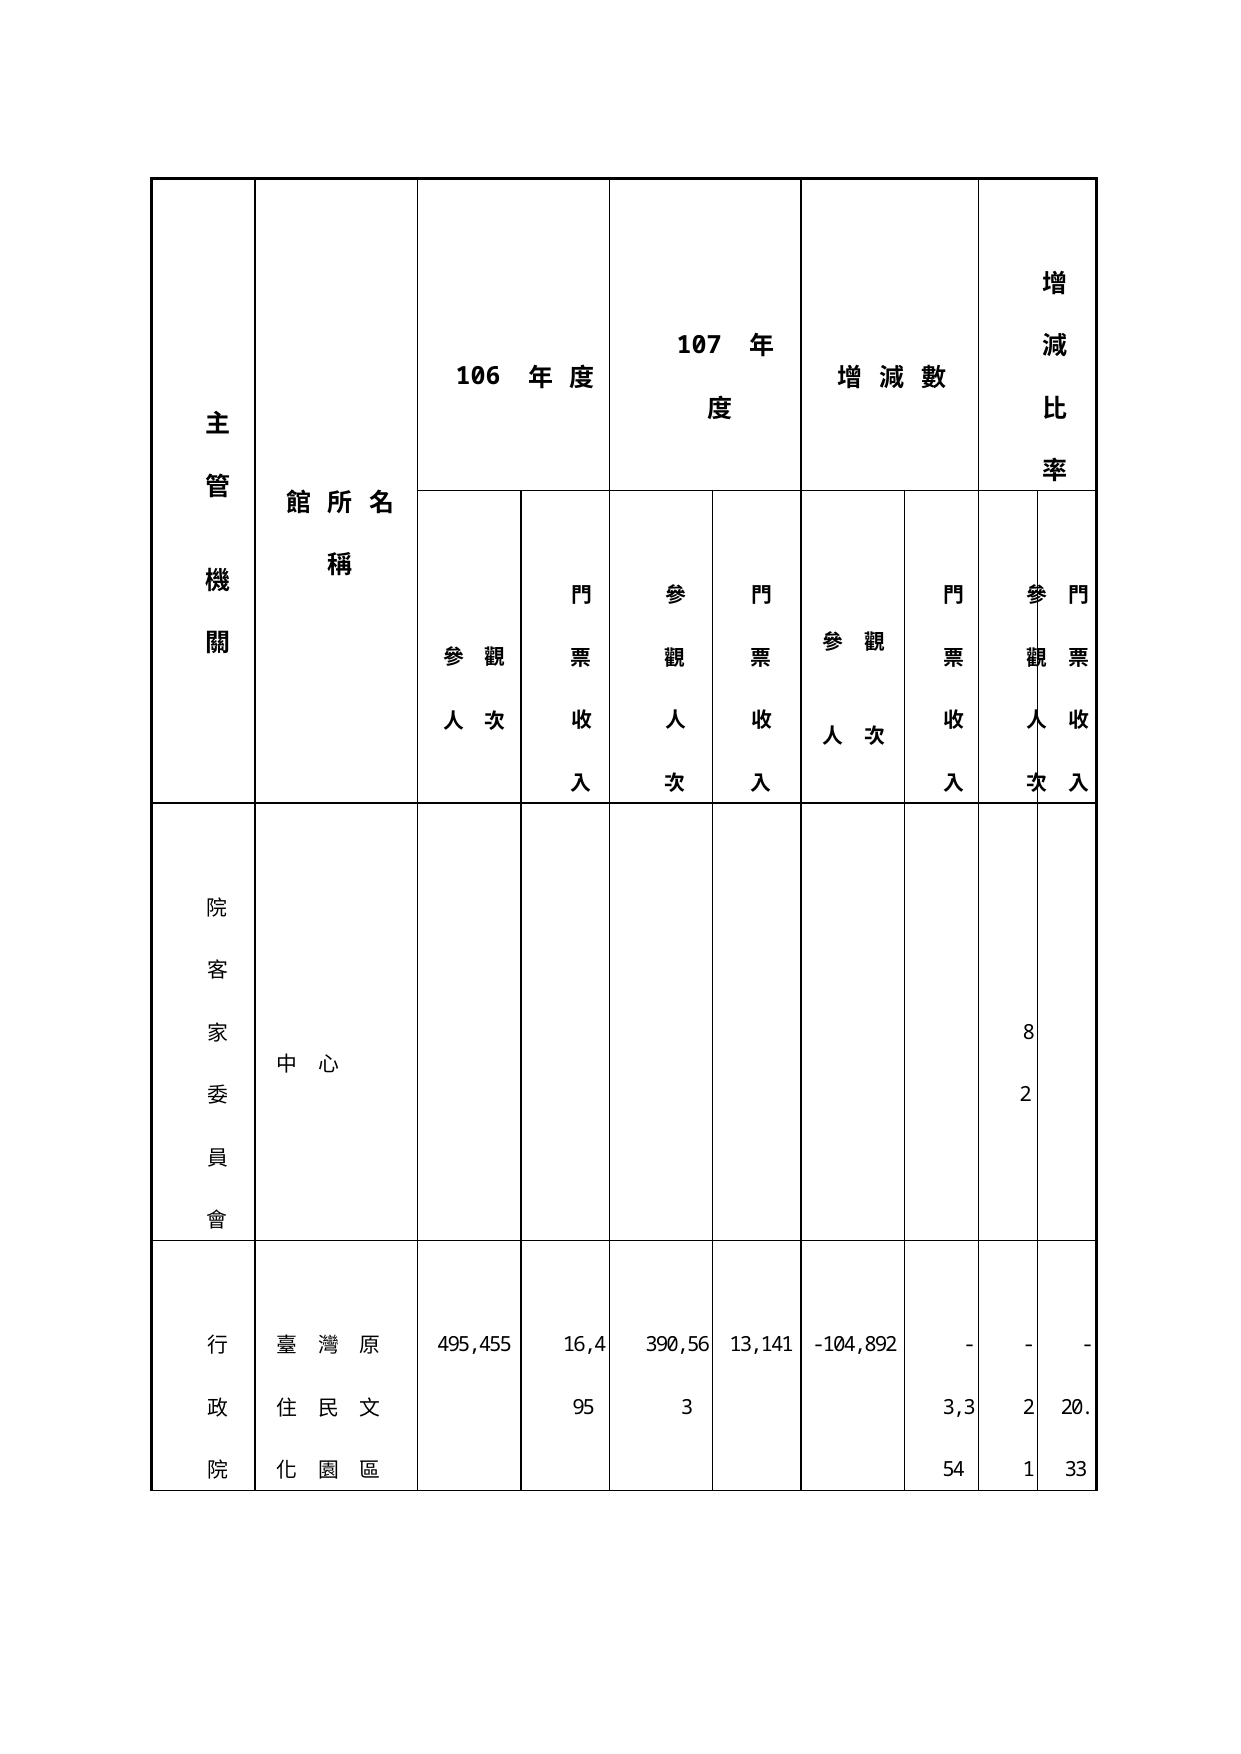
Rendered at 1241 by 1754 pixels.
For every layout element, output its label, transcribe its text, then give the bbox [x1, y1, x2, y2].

table_cell -104,892 [802, 1241, 904, 1490]
table_cell 390,563 [610, 1241, 712, 1490]
table_cell 參觀 人次 [418, 491, 520, 802]
table_header 主管 機關 [153, 180, 254, 802]
table_header 107年度 [610, 180, 800, 490]
table_cell 16,495 [522, 1241, 609, 1490]
table_cell 參觀 人次 [610, 491, 712, 802]
table_cell 13,141 [713, 1241, 800, 1490]
table_cell [802, 804, 904, 1240]
table_cell 臺灣原住民文化園區 [256, 1241, 417, 1490]
table_cell - [1038, 804, 1095, 1240]
table_cell [418, 804, 520, 1240]
table_cell 門票 收入 [713, 491, 800, 802]
table_cell 院 客家委員會 [153, 804, 254, 1240]
table_cell 門票 收入 [1038, 491, 1095, 802]
table_cell 82 [979, 804, 1037, 1240]
table_header 增減數 [802, 180, 978, 490]
table_cell -3,354 [905, 1241, 978, 1490]
table_cell -20.33 [1038, 1241, 1095, 1490]
table_header 106年度 [418, 180, 609, 490]
table_cell - [905, 804, 978, 1240]
table_cell 中心 [256, 804, 417, 1240]
table_cell 495,455 [418, 1241, 520, 1490]
table_header 館所名稱 [256, 180, 417, 802]
table_cell [713, 804, 800, 1240]
table_cell 參觀 人次 [802, 491, 904, 802]
table_cell [522, 804, 609, 1240]
table_cell 門票 收入 [522, 491, 609, 802]
table_cell 門票 收入 [905, 491, 978, 802]
table_cell [610, 804, 712, 1240]
table_cell -21 [979, 1241, 1037, 1490]
table_cell 行政院 [153, 1241, 254, 1490]
table_header 增減比率 [979, 180, 1095, 490]
table_cell 參觀 人次 [979, 491, 1037, 802]
